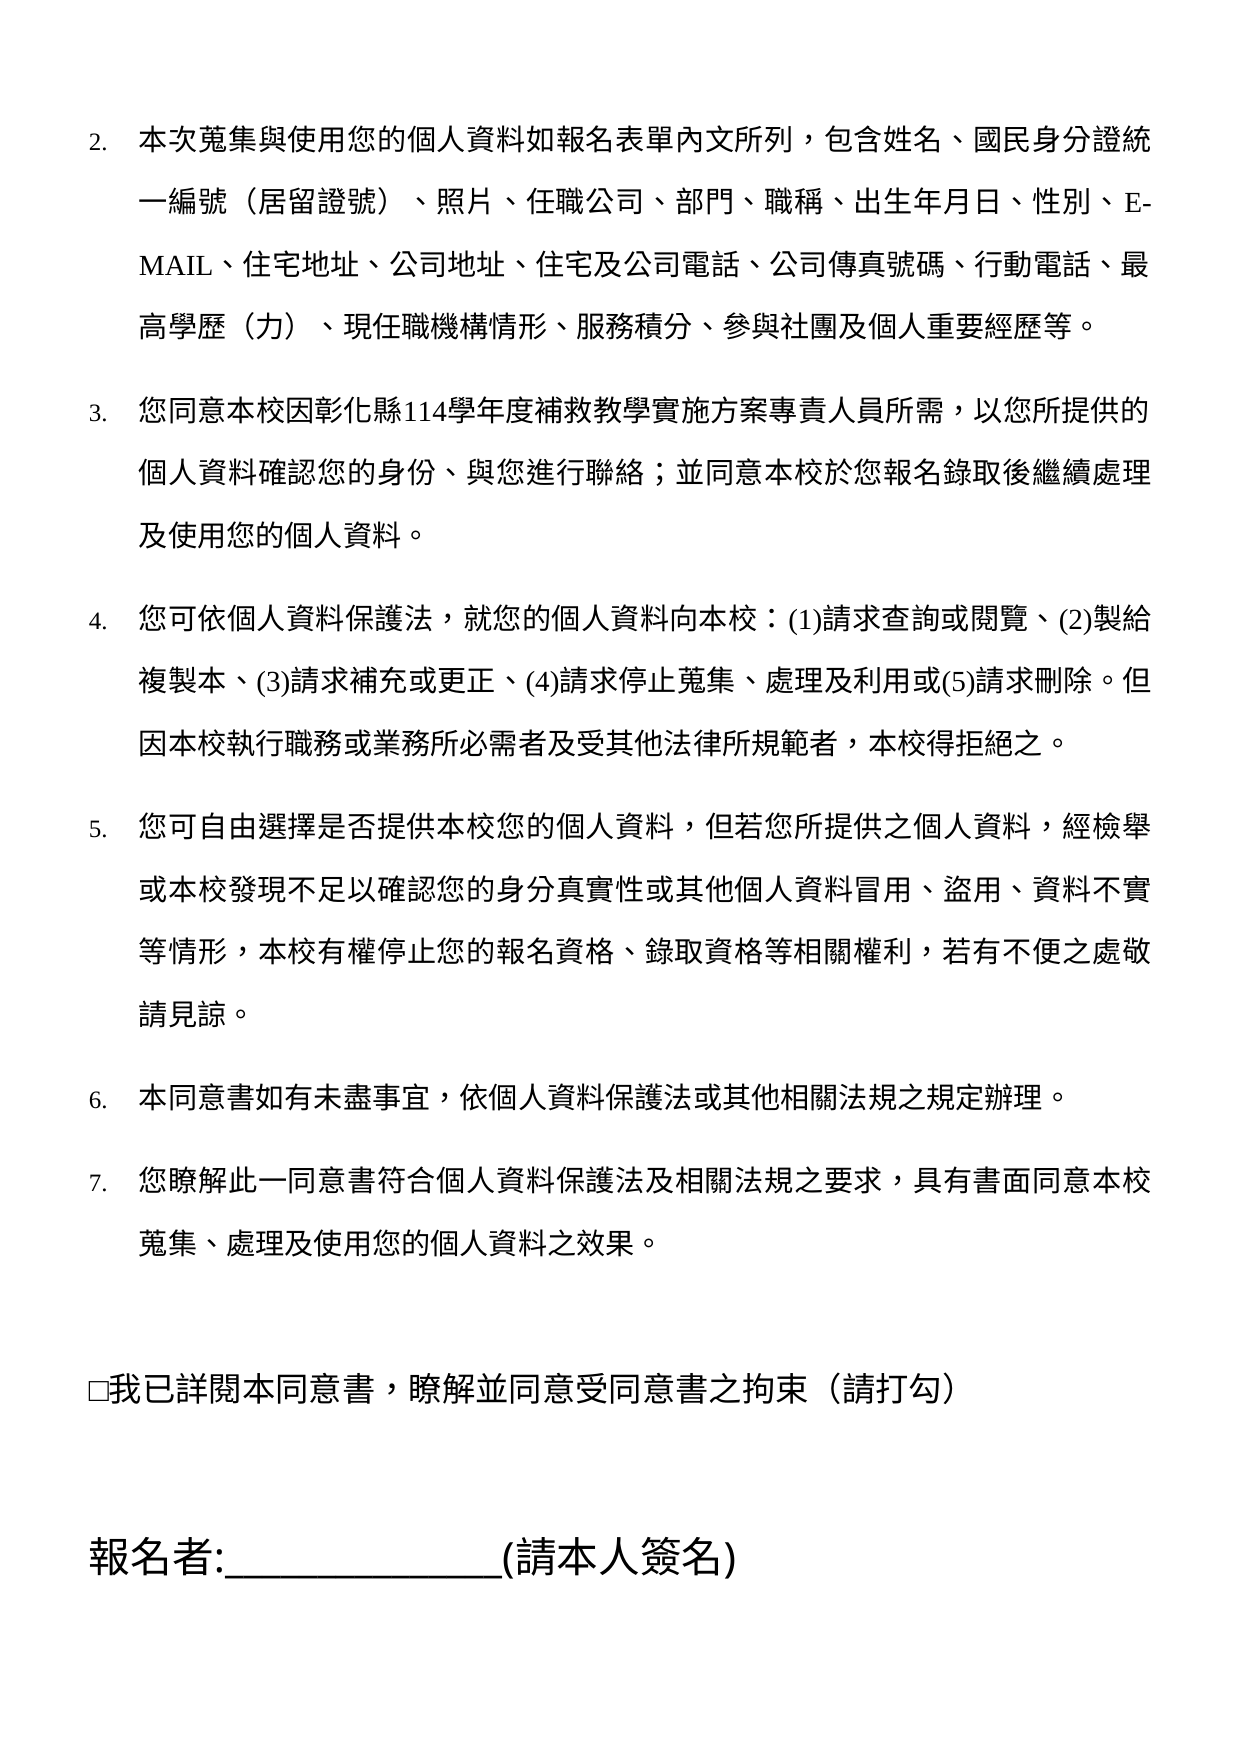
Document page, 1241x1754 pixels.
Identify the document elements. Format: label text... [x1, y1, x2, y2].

list 本次蒐集與使用您的個人資料如報名表單內文所列，包含姓名、國民身分證統一編號（居留證號）、照片、任職公司、部門、職稱、出生年月日、性別、E-MAIL、住宅地址、公司地址、住宅及公司電話、公司傳真號碼、行動電話、最高學歷（力）、現任職機構情形、服務積分、參與社團及個人重要經歷等。 [89, 96, 1152, 346]
text □我已詳閱本同意書，瞭解並同意受同意書之拘束（請打勾） [89, 1346, 1152, 1408]
list 您瞭解此一同意書符合個人資料保護法及相關法規之要求，具有書面同意本校蒐集、處理及使用您的個人資料之效果。 [89, 1137, 1152, 1262]
list 您同意本校因彰化縣114學年度補救教學實施方案專責人員所需，以您所提供的個人資料確認您的身份、與您進行聯絡；並同意本校於您報名錄取後繼續處理及使用您的個人資料。 [89, 367, 1152, 554]
text 報名者:_______________(請本人簽名) [89, 1512, 1152, 1575]
list 您可自由選擇是否提供本校您的個人資料，但若您所提供之個人資料，經檢舉或本校發現不足以確認您的身分真實性或其他個人資料冒用、盜用、資料不實等情形，本校有權停止您的報名資格、錄取資格等相關權利，若有不便之處敬請見諒。 [89, 783, 1152, 1033]
list 本同意書如有未盡事宜，依個人資料保護法或其他相關法規之規定辦理。 [89, 1054, 1152, 1117]
list 您可依個人資料保護法，就您的個人資料向本校：(1)請求查詢或閱覽、(2)製給複製本、(3)請求補充或更正、(4)請求停止蒐集、處理及利用或(5)請求刪除。但因本校執行職務或業務所必需者及受其他法律所規範者，本校得拒絕之。 [89, 575, 1152, 762]
